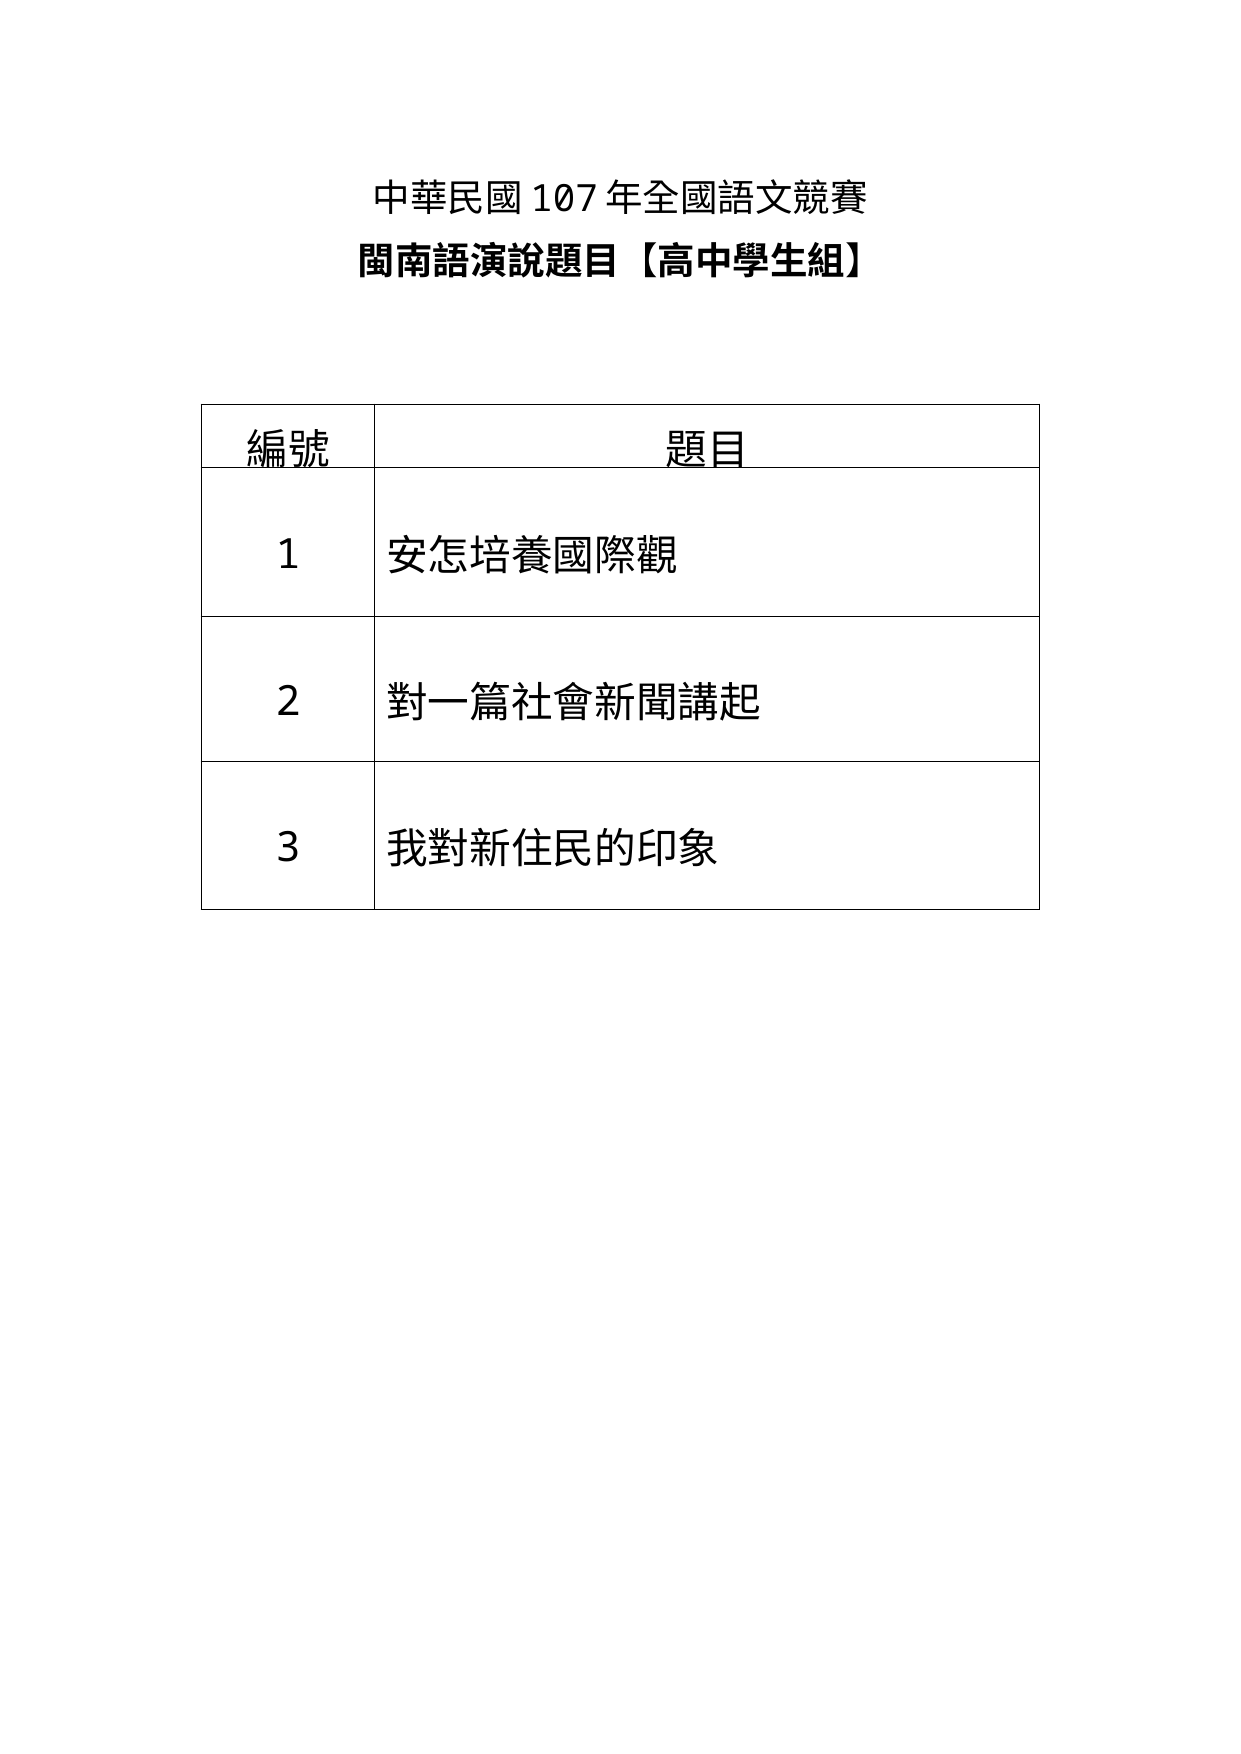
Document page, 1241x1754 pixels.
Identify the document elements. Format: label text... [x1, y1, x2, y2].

table_cell 我對新住民的印象 [375, 762, 1039, 909]
table_cell 2 [202, 617, 374, 761]
text 中華民國107年全國語文競賽 [94, 153, 1146, 216]
table_header 編號 [202, 405, 374, 467]
table_cell 對一篇社會新聞講起 [375, 617, 1039, 761]
table_cell 1 [202, 468, 374, 616]
table_cell 3 [202, 762, 374, 909]
table_cell 安怎培養國際觀 [375, 468, 1039, 616]
table_header 題目 [375, 405, 1039, 467]
text 閩南語演說題目【高中學生組】 [94, 216, 1146, 278]
